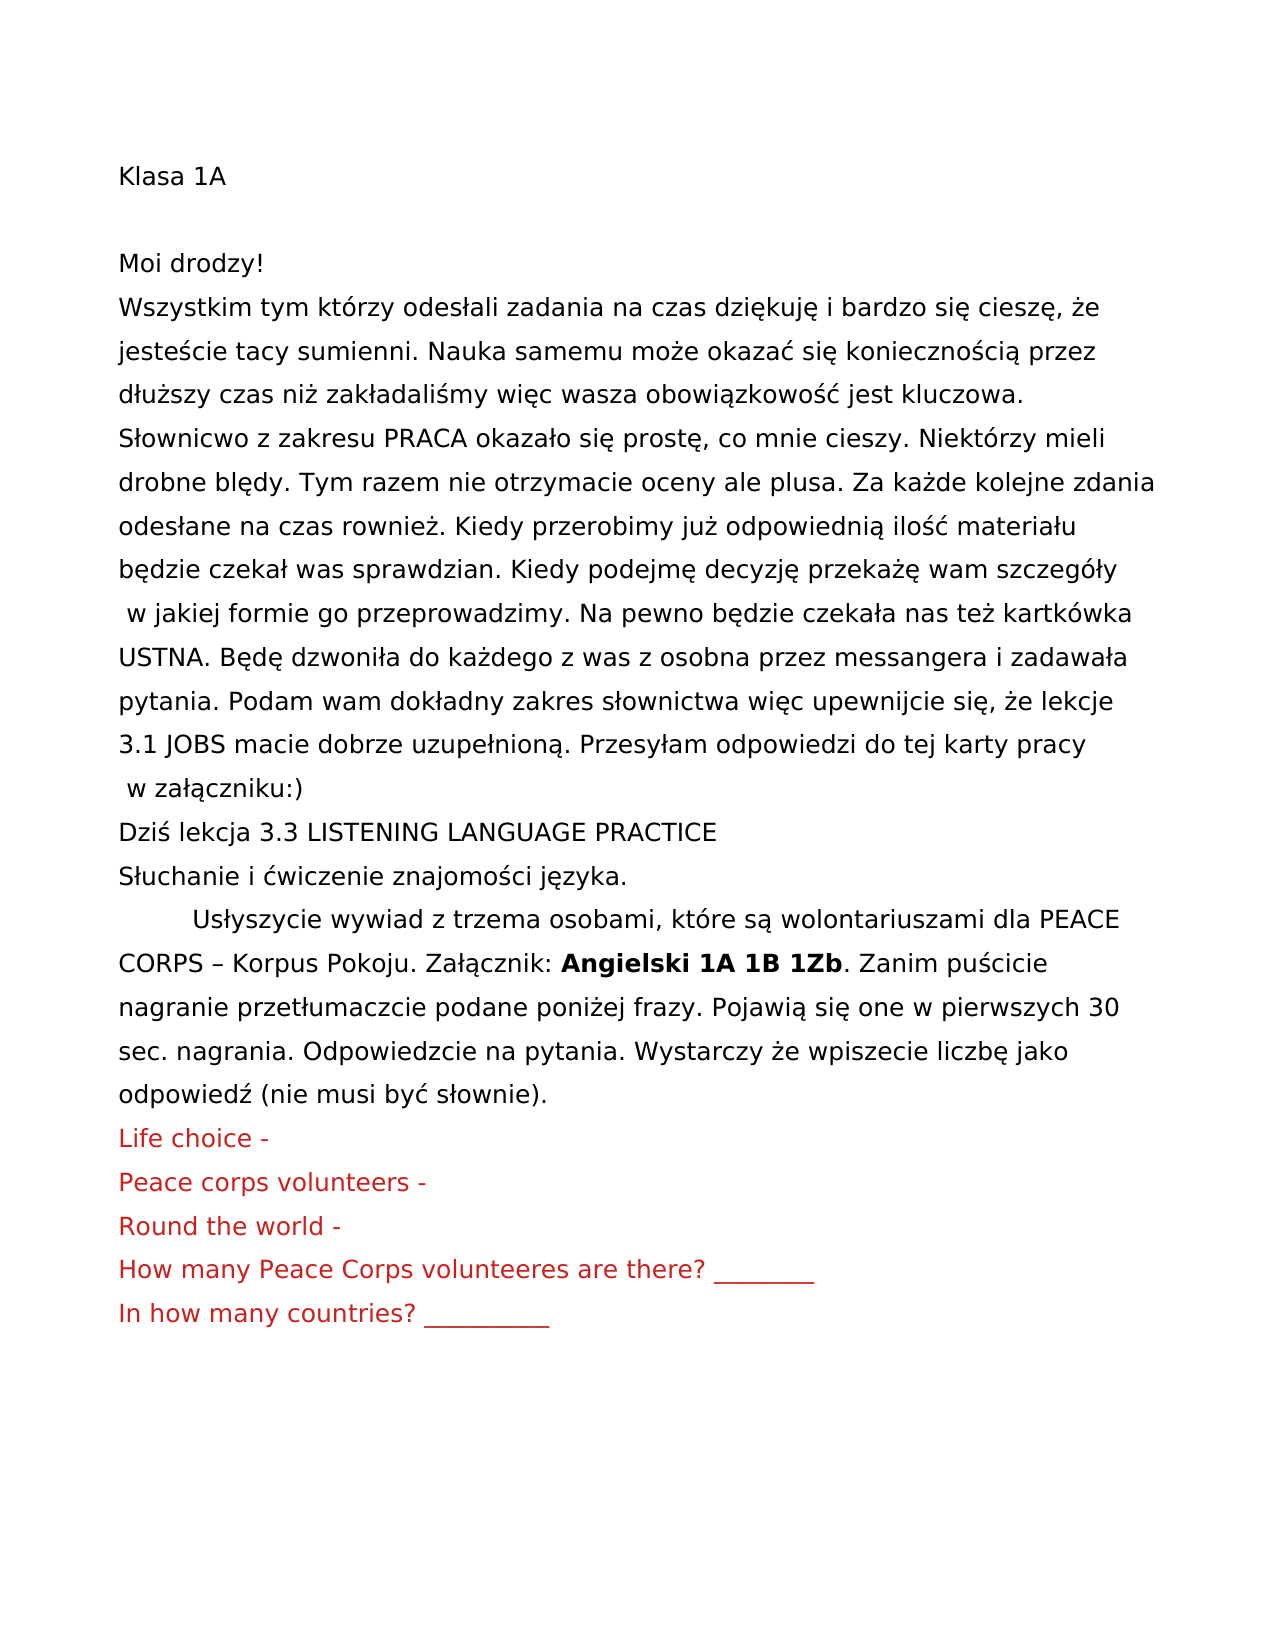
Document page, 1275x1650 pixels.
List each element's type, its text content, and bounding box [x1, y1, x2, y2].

text Klasa 1A [118, 162, 1157, 191]
text Słuchanie i ćwiczenie znajomości języka. [118, 862, 1157, 891]
text Wszystkim tym którzy odesłali zadania na czas dziękuję i bardzo się cieszę, że jesteście tacy sumienni. Nauka samemu może okazać się koniecznością przez dłuższy czas niż zakładaliśmy więc wasza obowiązkowość jest kluczowa. Słownicwo z zakresu PRACA okazało się prostę, co mnie cieszy. Niektórzy mieli drobne blędy. Tym razem nie otrzymacie oceny ale plusa. Za każde kolejne zdania odesłane na czas rownież. Kiedy przerobimy już odpowiednią ilość materiału będzie czekał was sprawdzian. Kiedy podejmę decyzję przekażę wam szczegóły w jakiej formie go przeprowadzimy. Na pewno będzie czekała nas też kartkówka USTNA. Będę dzwoniła do każdego z was z osobna przez messangera i zadawała pytania. Podam wam dokładny zakres słownictwa więc upewnijcie się, że lekcje 3.1 JOBS macie dobrze uzupełnioną. Przesyłam odpowiedzi do tej karty pracy w załączniku:) [118, 293, 1157, 803]
text How many Peace Corps volunteeres are there? ________ [118, 1256, 1157, 1285]
text Life choice - [118, 1124, 1157, 1153]
text Peace corps volunteers - [118, 1168, 1157, 1197]
text Round the world - [118, 1212, 1157, 1241]
text In how many countries? __________ [118, 1299, 1157, 1328]
text Dziś lekcja 3.3 LISTENING LANGUAGE PRACTICE [118, 818, 1157, 847]
text Moi drodzy! [118, 249, 1157, 278]
text Usłyszycie wywiad z trzema osobami, które są wolontariuszami dla PEACE CORPS – Korpus Pokoju. Załącznik: Angielski 1A 1B 1Zb. Zanim puścicie nagranie przetłumaczcie podane poniżej frazy. Pojawią się one w pierwszych 30 sec. nagrania. Odpowiedzcie na pytania. Wystarczy że wpiszecie liczbę jako odpowiedź (nie musi być słownie). [118, 906, 1157, 1110]
